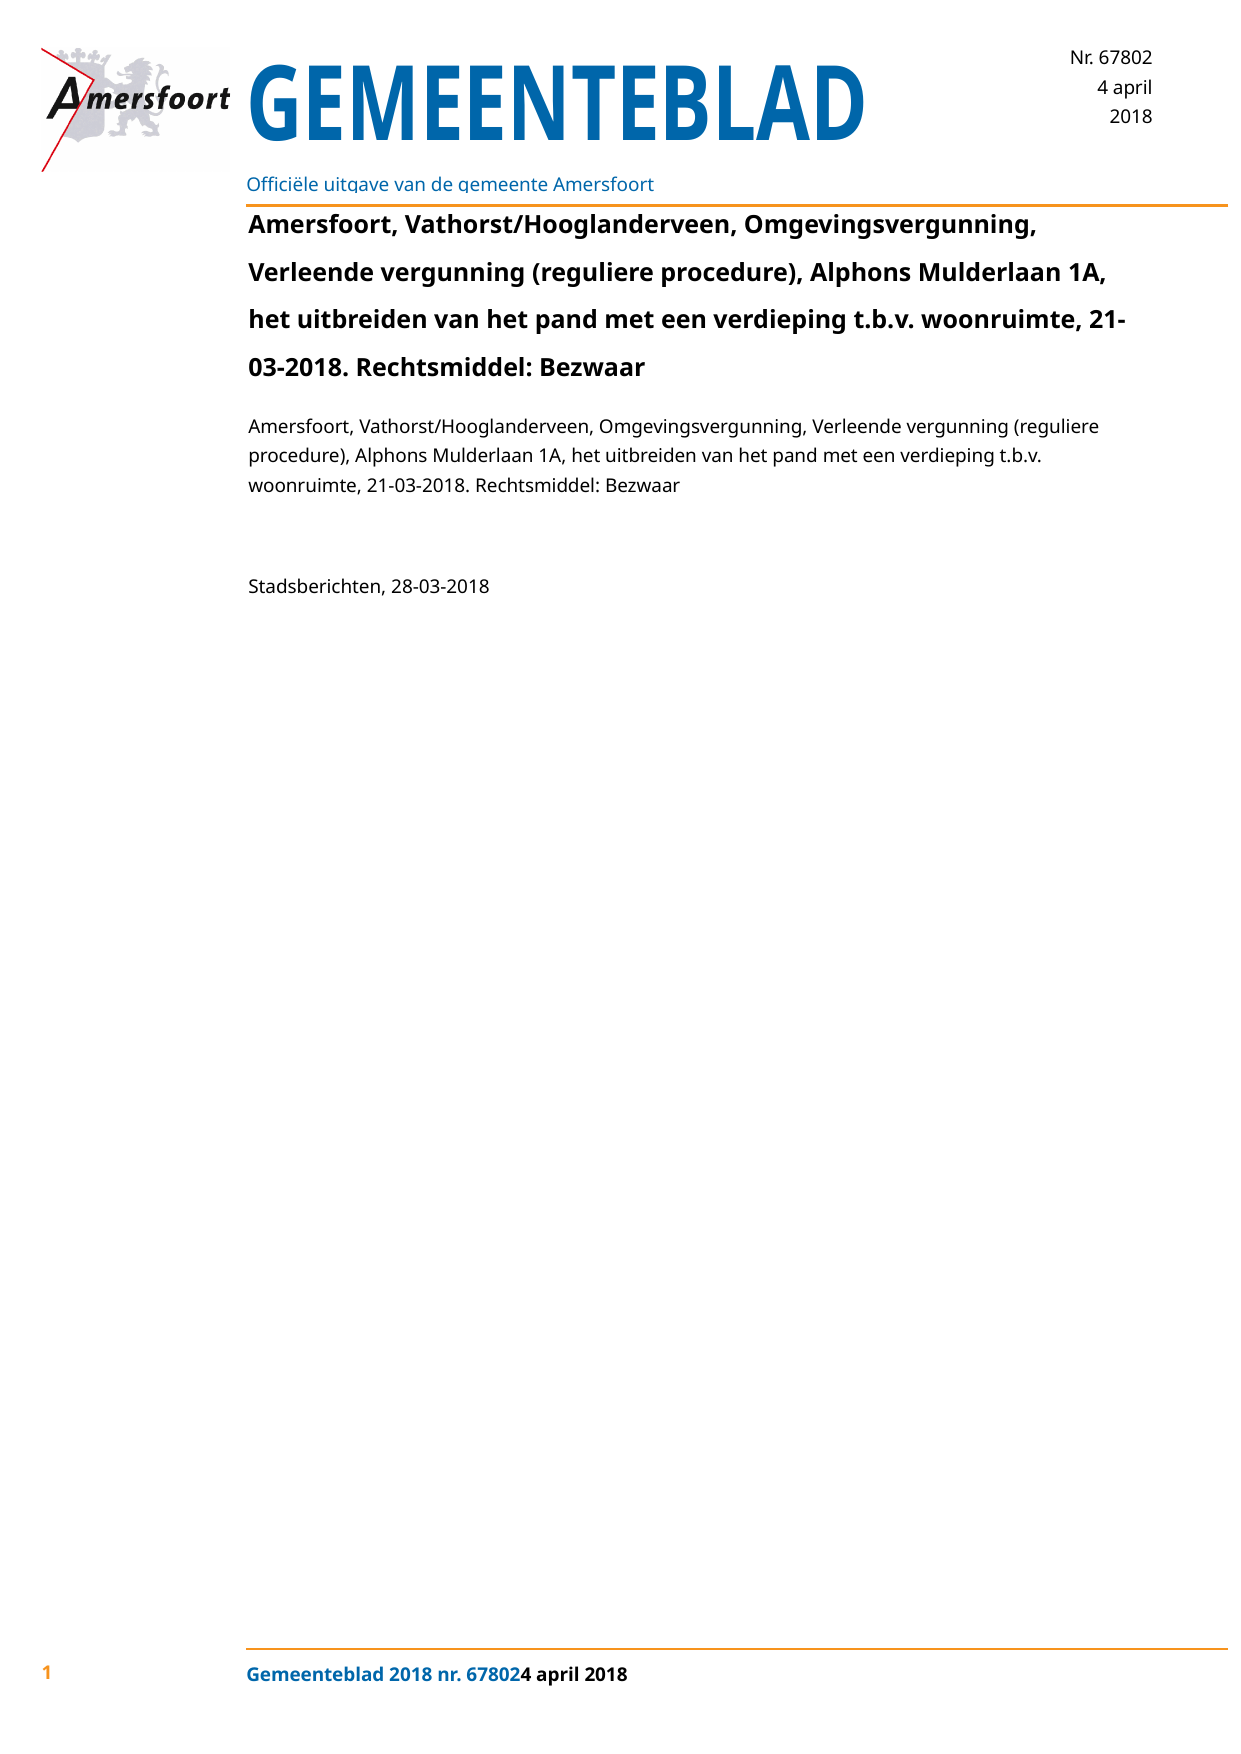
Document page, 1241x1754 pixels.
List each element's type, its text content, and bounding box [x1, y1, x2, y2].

text Stadsberichten, 28-03-2018 [248, 573, 1152, 599]
picture [41, 47, 231, 172]
text Amersfoort, Vathorst/Hooglanderveen, Omgevingsvergunning, Verleende vergunning (reguliere procedure), Alphons Mulderlaan 1A, het uitbreiden van het pand met een verdieping t.b.v. woonruimte, 21-03-2018. Rechtsmiddel: Bezwaar [248, 413, 1152, 498]
text Amersfoort, Vathorst/Hooglanderveen, Omgevingsvergunning, Verleende vergunning (reguliere procedure), Alphons Mulderlaan 1A, het uitbreiden van het pand met een verdieping t.b.v. woonruimte, 21-03-2018. Rechtsmiddel: Bezwaar [248, 207, 1152, 384]
